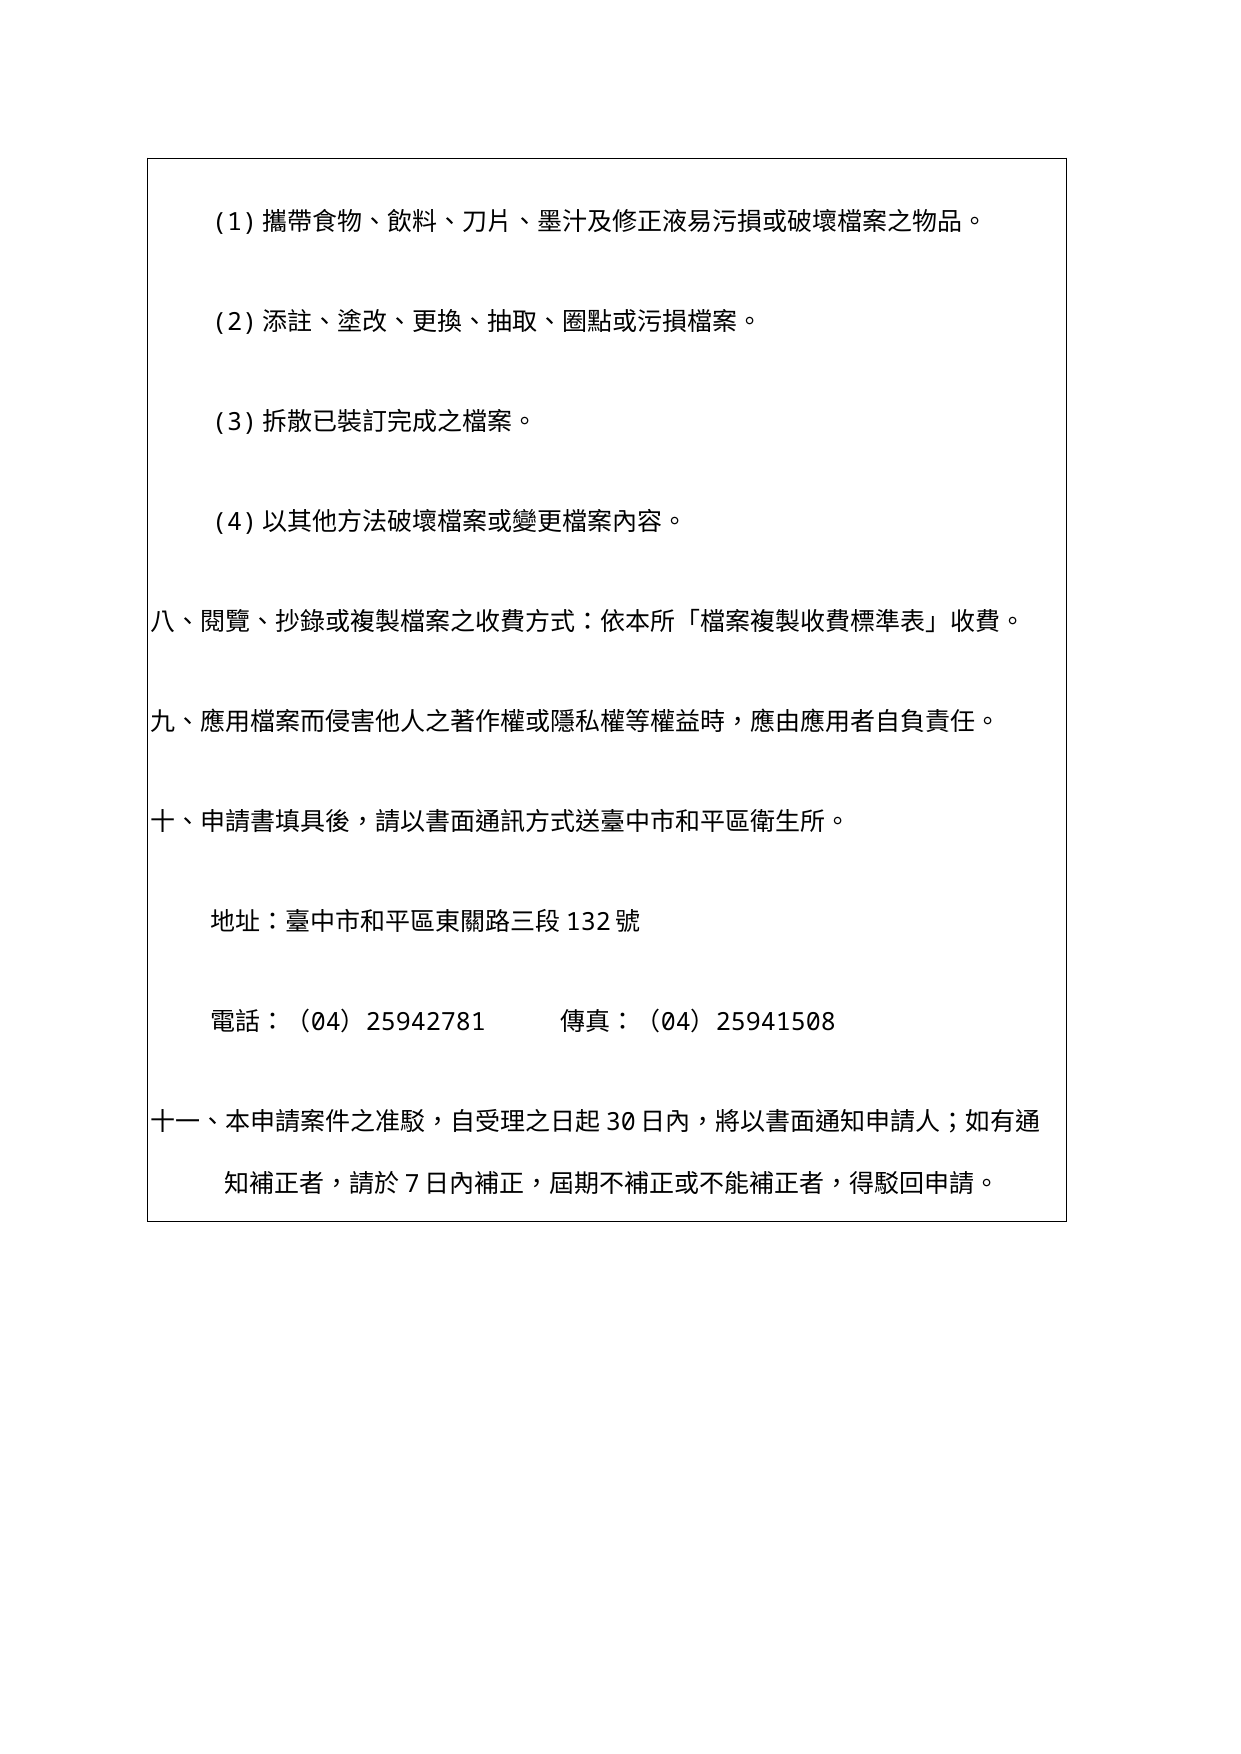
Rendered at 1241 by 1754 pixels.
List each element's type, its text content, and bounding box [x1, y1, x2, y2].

table_header 填 寫 須 知 一、※標記者，請依需要加填，其他欄位請填具完整。 二、身分證明文件字號請填列身分證字號或護照號碼。 三、代理人如係意定代理者，請檢具委任書；如係法定代理者，請檢具相關證明文件影本。申請案件屬個人隱私資料者，請檢具身分關係證明文件。代理人應以自然人為之，請勿填寫法人或團體。 四、法人、團體、事務所或營業所請附登記證影本。 五、本所檔案應用准駁依檔案法第18條、政府資訊公開法第18條、行政程序法第46條及其他法令之規定辦理。 六、閱覽、抄錄或複製檔案，應於本所所定時間及場所為之。 七、閱覽、抄錄或複製檔案，應遵守檔案應用有關規定，並不得有下列行為： 攜帶食物、飲料、刀片、墨汁及修正液易污損或破壞檔案之物品。 添註、塗改、更換、抽取、圈點或污損檔案。 拆散已裝訂完成之檔案。 以其他方法破壞檔案或變更檔案內容。 八、閱覽、抄錄或複製檔案之收費方式：依本所「檔案複製收費標準表」收費。 九、應用檔案而侵害他人之著作權或隱私權等權益時，應由應用者自負責任。 十、申請書填具後，請以書面通訊方式送臺中市和平區衛生所。 地址：臺中市和平區東關路三段132號 電話：（04）25942781 傳真：（04）25941508 十一、本申請案件之准駁，自受理之日起30日內，將以書面通知申請人；如有通知補正者，請於7日內補正，屆期不補正或不能補正者，得駁回申請。 [148, 159, 1066, 1221]
